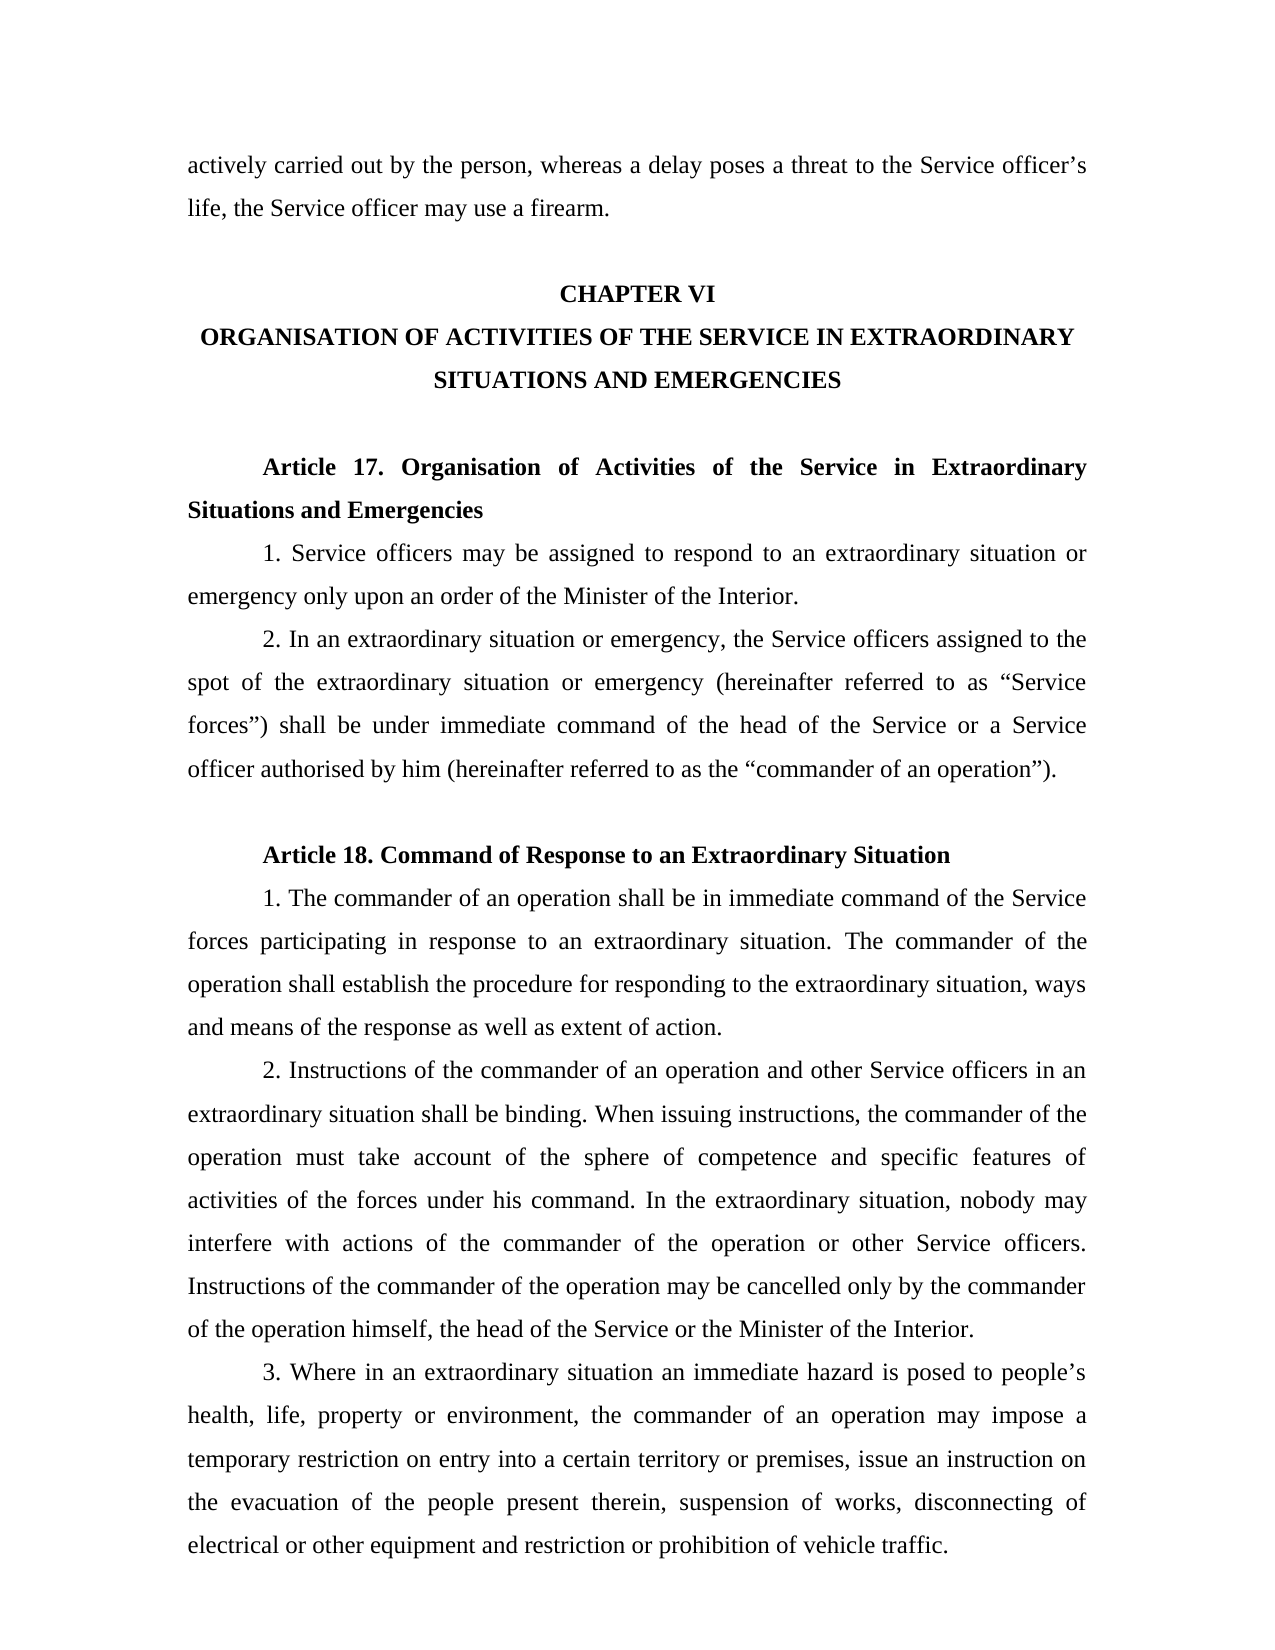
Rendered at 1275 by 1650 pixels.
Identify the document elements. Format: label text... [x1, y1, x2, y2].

text actively carried out by the person, whereas a delay poses a threat to the Service officer’s life, the Service officer may use a firearm. [187, 150, 1087, 222]
text Article 18. Command of Response to an Extraordinary Situation [187, 840, 1087, 869]
text 1. The commander of an operation shall be in immediate command of the Service forces participating in response to an extraordinary situation. The commander of the operation shall establish the procedure for responding to the extraordinary situation, ways and means of the response as well as extent of action. [187, 883, 1087, 1041]
text 2. In an extraordinary situation or emergency, the Service officers assigned to the spot of the extraordinary situation or emergency (hereinafter referred to as “Service forces”) shall be under immediate command of the head of the Service or a Service officer authorised by him (hereinafter referred to as the “commander of an operation”). [187, 624, 1087, 782]
text ORGANISATION OF ACTIVITIES OF THE SERVICE IN EXTRAORDINARY SITUATIONS AND EMERGENCIES [187, 322, 1087, 394]
text 2. Instructions of the commander of an operation and other Service officers in an extraordinary situation shall be binding. When issuing instructions, the commander of the operation must take account of the sphere of competence and specific features of activities of the forces under his command. In the extraordinary situation, nobody may interfere with actions of the commander of the operation or other Service officers. Instructions of the commander of the operation may be cancelled only by the commander of the operation himself, the head of the Service or the Minister of the Interior. [187, 1056, 1087, 1343]
text CHAPTER VI [187, 279, 1087, 308]
text 1. Service officers may be assigned to respond to an extraordinary situation or emergency only upon an order of the Minister of the Interior. [187, 538, 1087, 610]
text 3. Where in an extraordinary situation an immediate hazard is posed to people’s health, life, property or environment, the commander of an operation may impose a temporary restriction on entry into a certain territory or premises, issue an instruction on the evacuation of the people present therein, suspension of works, disconnecting of electrical or other equipment and restriction or prohibition of vehicle traffic. [187, 1357, 1087, 1559]
text Article 17. Organisation of Activities of the Service in Extraordinary Situations and Emergencies [187, 452, 1087, 524]
